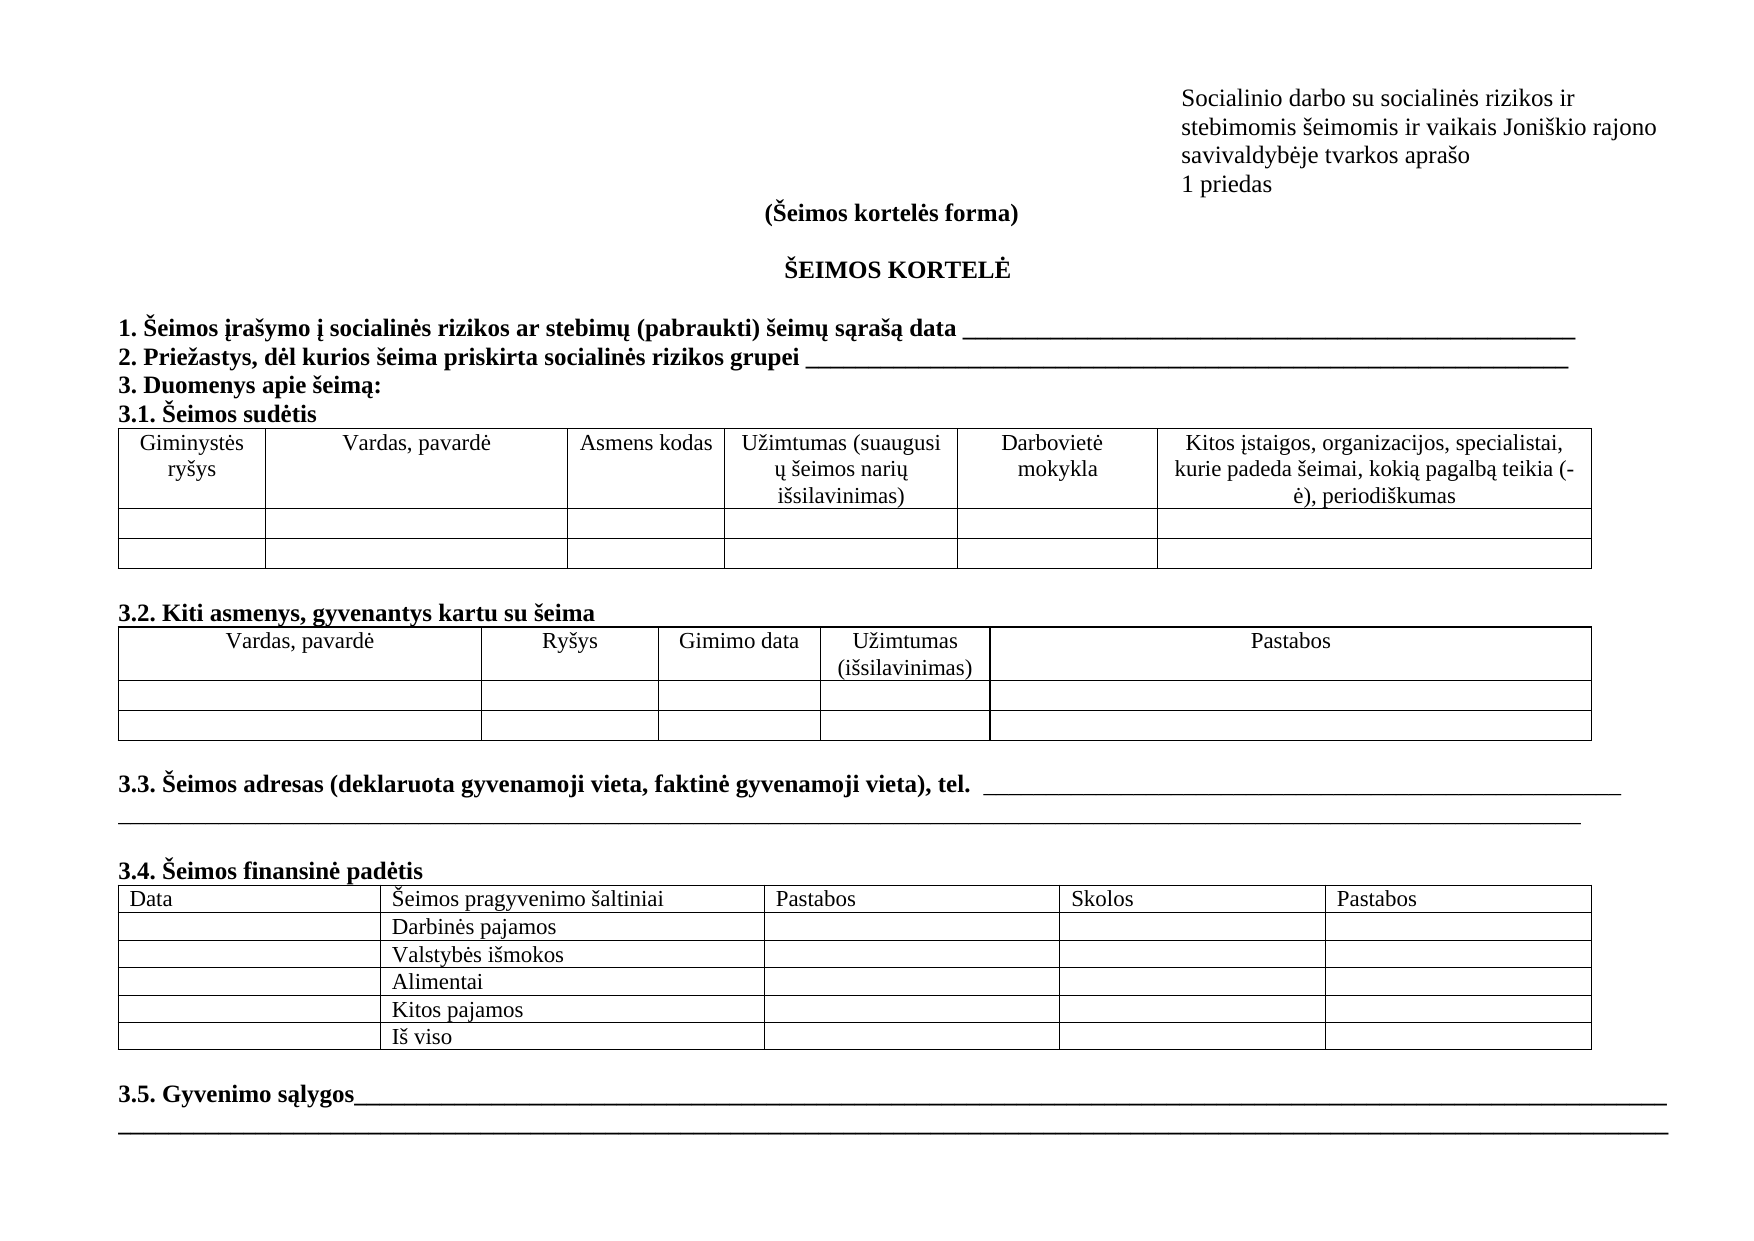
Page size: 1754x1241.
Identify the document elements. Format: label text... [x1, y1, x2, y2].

table_cell [958, 509, 1157, 538]
table_header Pastabos [991, 628, 1591, 680]
table_cell [119, 509, 265, 538]
table_cell Alimentai [381, 968, 764, 994]
table_cell Kitos pajamos [381, 996, 764, 1022]
table_header Užimtumas (išsilavinimas) [821, 628, 989, 680]
text (Šeimos kortelės forma) [658, 198, 1677, 227]
table_cell [1326, 996, 1591, 1022]
text 3. Duomenys apie šeimą: [118, 371, 1677, 399]
text ŠEIMOS KORTELĖ [118, 256, 1677, 284]
table_header Šeimos pragyvenimo šaltiniai [381, 886, 764, 912]
table_cell Darbinės pajamos [381, 913, 764, 940]
table_cell [1060, 1023, 1325, 1049]
table_cell [659, 681, 820, 710]
table_cell [119, 681, 481, 710]
table_cell [266, 539, 567, 568]
table_cell [482, 681, 658, 710]
table_cell [821, 681, 989, 710]
table_header Asmens kodas [568, 429, 724, 508]
table_header Vardas, pavardė [119, 628, 481, 680]
table_cell [725, 509, 957, 538]
table_cell [1060, 941, 1325, 967]
table_cell [659, 711, 820, 740]
table_cell [119, 913, 380, 940]
table_cell [119, 539, 265, 568]
table_cell [119, 996, 380, 1022]
table_cell [765, 913, 1059, 940]
text 1. Šeimos įrašymo į socialinės rizikos ar stebimų (pabraukti) šeimų sąrašą data _________________________________________________ [118, 313, 1677, 342]
text _____________________________________________________________________________________________________________________ [118, 798, 1677, 827]
table_cell [991, 711, 1591, 740]
table_header Pastabos [1326, 886, 1591, 912]
table_header Skolos [1060, 886, 1325, 912]
table_cell [821, 711, 989, 740]
table_cell [1326, 941, 1591, 967]
text Socialinio darbo su socialinės rizikos ir [118, 83, 1677, 112]
text 2. Priežastys, dėl kurios šeima priskirta socialinės rizikos grupei _____________________________________________________________ [118, 342, 1677, 371]
table_cell [1158, 509, 1591, 538]
table_cell [568, 509, 724, 538]
text 3.4. Šeimos finansinė padėtis [118, 856, 1677, 884]
table_cell [1158, 539, 1591, 568]
table_cell [1060, 968, 1325, 994]
table_cell [1326, 968, 1591, 994]
table_cell Valstybės išmokos [381, 941, 764, 967]
table_cell [119, 1023, 380, 1049]
table_cell [1326, 913, 1591, 940]
table_cell [1060, 996, 1325, 1022]
table_cell [119, 941, 380, 967]
table_cell [765, 941, 1059, 967]
table_header Darbovietė mokykla [958, 429, 1157, 508]
text 3.3. Šeimos adresas (deklaruota gyvenamoji vieta, faktinė gyvenamoji vieta), tel. ___________________________________________________ [118, 769, 1677, 798]
table_cell [119, 711, 481, 740]
table_cell Iš viso [381, 1023, 764, 1049]
table_cell [765, 996, 1059, 1022]
table_header Gimimo data [659, 628, 820, 680]
table_header Giminystės ryšys [119, 429, 265, 508]
text 3.2. Kiti asmenys, gyvenantys kartu su šeima [118, 598, 1677, 626]
table_header Vardas, pavardė [266, 429, 567, 508]
table_cell [119, 968, 380, 994]
table_cell [765, 968, 1059, 994]
table_cell [765, 1023, 1059, 1049]
table_header Ryšys [482, 628, 658, 680]
table_cell [958, 539, 1157, 568]
text 3.5. Gyvenimo sąlygos_________________________________________________________________________________________________________ ____________________________________________________________________________________________________________________________ [118, 1079, 1677, 1137]
text 3.1. Šeimos sudėtis [118, 399, 1677, 428]
table_header Pastabos [765, 886, 1059, 912]
text savivaldybėje tvarkos aprašo [118, 141, 1677, 169]
table_cell [568, 539, 724, 568]
table_header Data [119, 886, 380, 912]
table_cell [991, 681, 1591, 710]
table_cell [266, 509, 567, 538]
table_cell [482, 711, 658, 740]
text 1 priedas [118, 169, 1677, 198]
text stebimomis šeimomis ir vaikais Joniškio rajono [118, 112, 1677, 141]
table_cell [1060, 913, 1325, 940]
table_cell [725, 539, 957, 568]
table_cell [1326, 1023, 1591, 1049]
table_header Užimtumas (suaugusių šeimos narių išsilavinimas) [725, 429, 957, 508]
table_header Kitos įstaigos, organizacijos, specialistai, kurie padeda šeimai, kokią pagalbą teikia (-ė), periodiškumas [1158, 429, 1591, 508]
